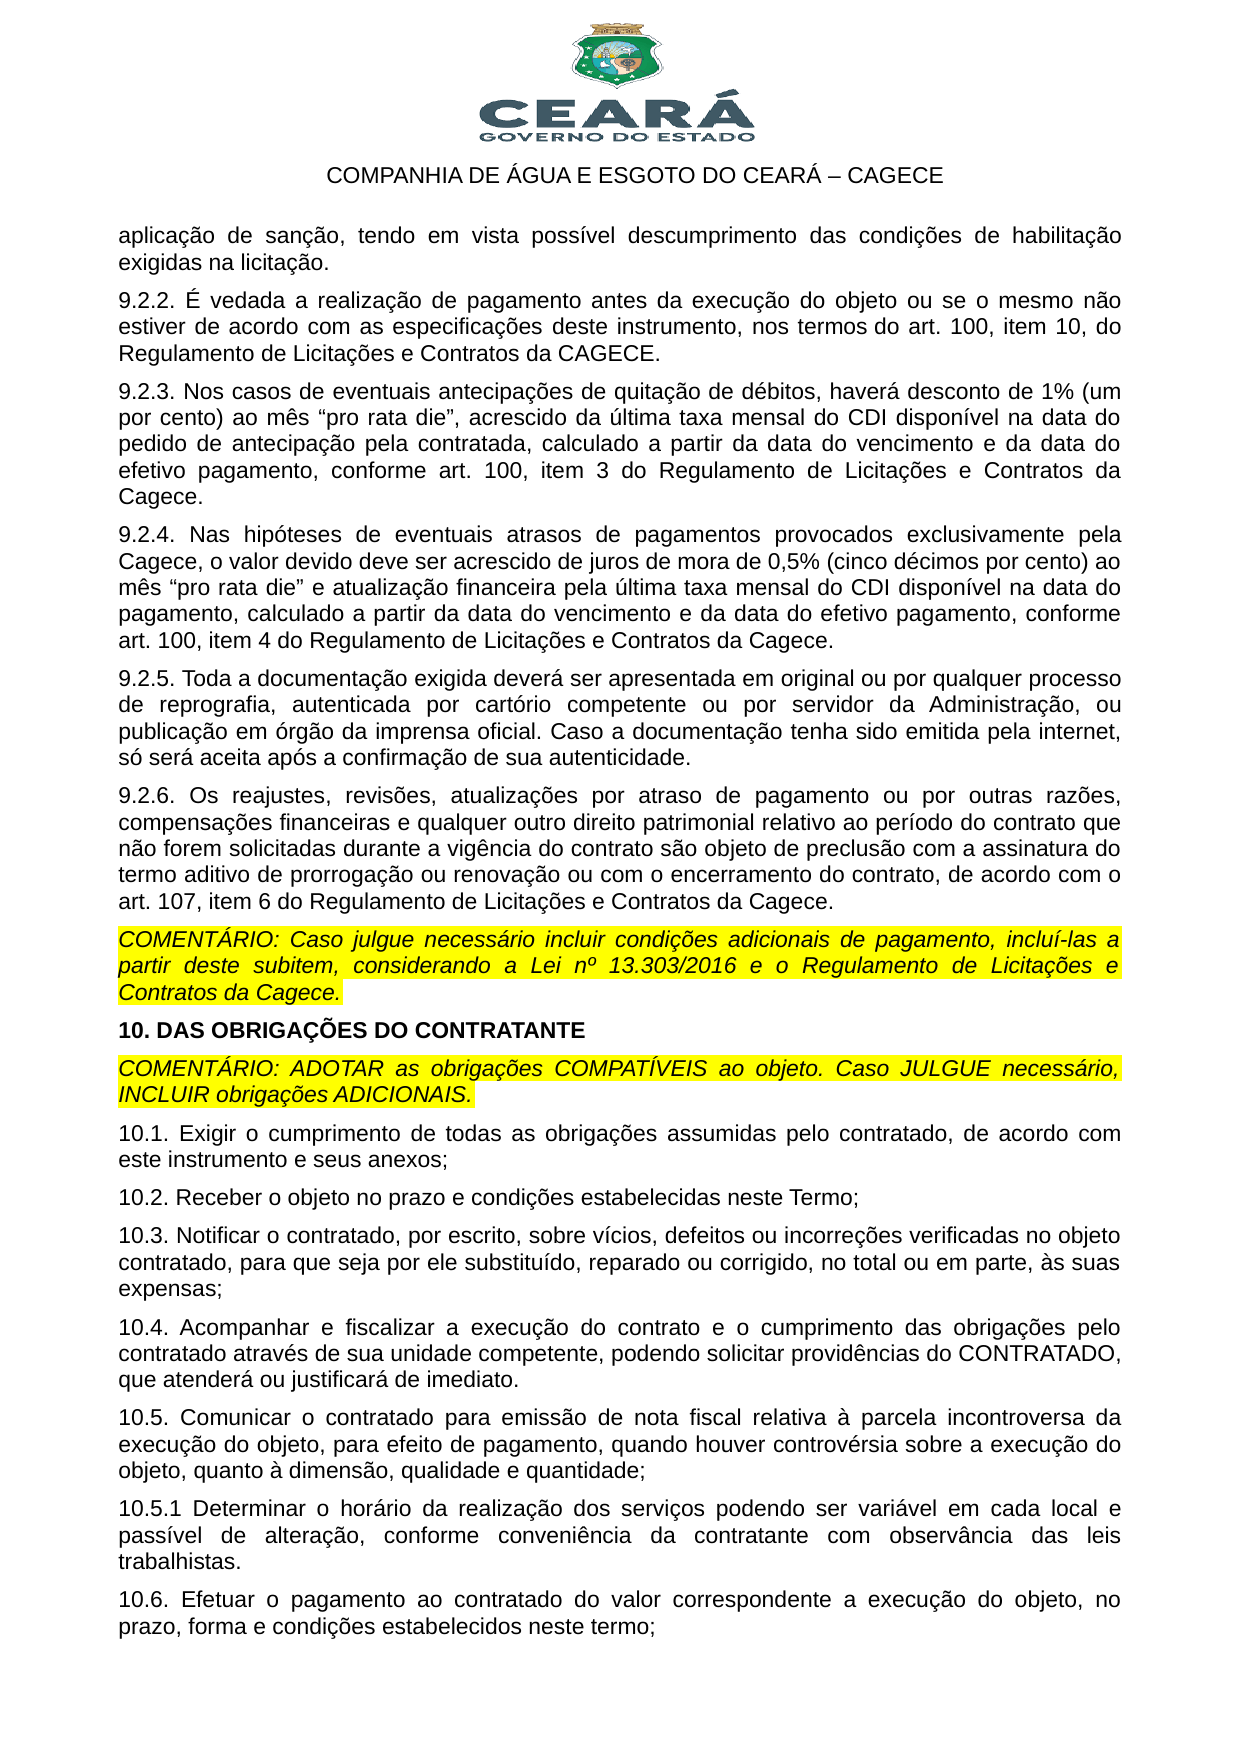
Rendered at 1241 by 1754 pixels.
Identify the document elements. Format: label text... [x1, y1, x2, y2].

text 10.2. Receber o objeto no prazo e condições estabelecidas neste Termo; [118, 1184, 1122, 1211]
text 10.6. Efetuar o pagamento ao contratado do valor correspondente a execução do objeto, no prazo, forma e condições estabelecidos neste termo; [118, 1586, 1122, 1639]
text 9.2.6. Os reajustes, revisões, atualizações por atraso de pagamento ou por outras razões, compensações financeiras e qualquer outro direito patrimonial relativo ao período do contrato que não forem solicitadas durante a vigência do contrato são objeto de preclusão com a assinatura do termo aditivo de prorrogação ou renovação ou com o encerramento do contrato, de acordo com o art. 107, item 6 do Regulamento de Licitações e Contratos da Cagece. [118, 782, 1122, 914]
text 10.1. Exigir o cumprimento de todas as obrigações assumidas pelo contratado, de acordo com este instrumento e seus anexos; [118, 1120, 1122, 1172]
text COMENTÁRIO: Caso julgue necessário incluir condições adicionais de pagamento, incluí-las a partir deste subitem, considerando a Lei nº 13.303/2016 e o Regulamento de Licitações e Contratos da Cagece. [118, 926, 1122, 1005]
text 9.2.4. Nas hipóteses de eventuais atrasos de pagamentos provocados exclusivamente pela Cagece, o valor devido deve ser acrescido de juros de mora de 0,5% (cinco décimos por cento) ao mês “pro rata die” e atualização financeira pela última taxa mensal do CDI disponível na data do pagamento, calculado a partir da data do vencimento e da data do efetivo pagamento, conforme art. 100, item 4 do Regulamento de Licitações e Contratos da Cagece. [118, 521, 1122, 653]
picture [453, 19, 782, 145]
text 10.5. Comunicar o contratado para emissão de nota fiscal relativa à parcela incontroversa da execução do objeto, para efeito de pagamento, quando houver controvérsia sobre a execução do objeto, quanto à dimensão, qualidade e quantidade; [118, 1404, 1122, 1483]
text 10.5.1 Determinar o horário da realização dos serviços podendo ser variável em cada local e passível de alteração, conforme conveniência da contratante com observância das leis trabalhistas. [118, 1495, 1122, 1574]
text aplicação de sanção, tendo em vista possível descumprimento das condições de habilitação exigidas na licitação. [118, 222, 1122, 275]
text COMENTÁRIO: ADOTAR as obrigações COMPATÍVEIS ao objeto. Caso JULGUE necessário, INCLUIR obrigações ADICIONAIS. [118, 1055, 1122, 1108]
text 10.4. Acompanhar e fiscalizar a execução do contrato e o cumprimento das obrigações pelo contratado através de sua unidade competente, podendo solicitar providências do CONTRATADO, que atenderá ou justificará de imediato. [118, 1313, 1122, 1392]
text 9.2.3. Nos casos de eventuais antecipações de quitação de débitos, haverá desconto de 1% (um por cento) ao mês “pro rata die”, acrescido da última taxa mensal do CDI disponível na data do pedido de antecipação pela contratada, calculado a partir da data do vencimento e da data do efetivo pagamento, conforme art. 100, item 3 do Regulamento de Licitações e Contratos da Cagece. [118, 378, 1122, 509]
text 10. DAS OBRIGAÇÕES DO CONTRATANTE [118, 1017, 1122, 1043]
text 9.2.5. Toda a documentação exigida deverá ser apresentada em original ou por qualquer processo de reprografia, autenticada por cartório competente ou por servidor da Administração, ou publicação em órgão da imprensa oficial. Caso a documentação tenha sido emitida pela internet, só será aceita após a confirmação de sua autenticidade. [118, 665, 1122, 770]
text 9.2.2. É vedada a realização de pagamento antes da execução do objeto ou se o mesmo não estiver de acordo com as especificações deste instrumento, nos termos do art. 100, item 10, do Regulamento de Licitações e Contratos da CAGECE. [118, 287, 1122, 366]
text 10.3. Notificar o contratado, por escrito, sobre vícios, defeitos ou incorreções verificadas no objeto contratado, para que seja por ele substituído, reparado ou corrigido, no total ou em parte, às suas expensas; [118, 1222, 1122, 1302]
